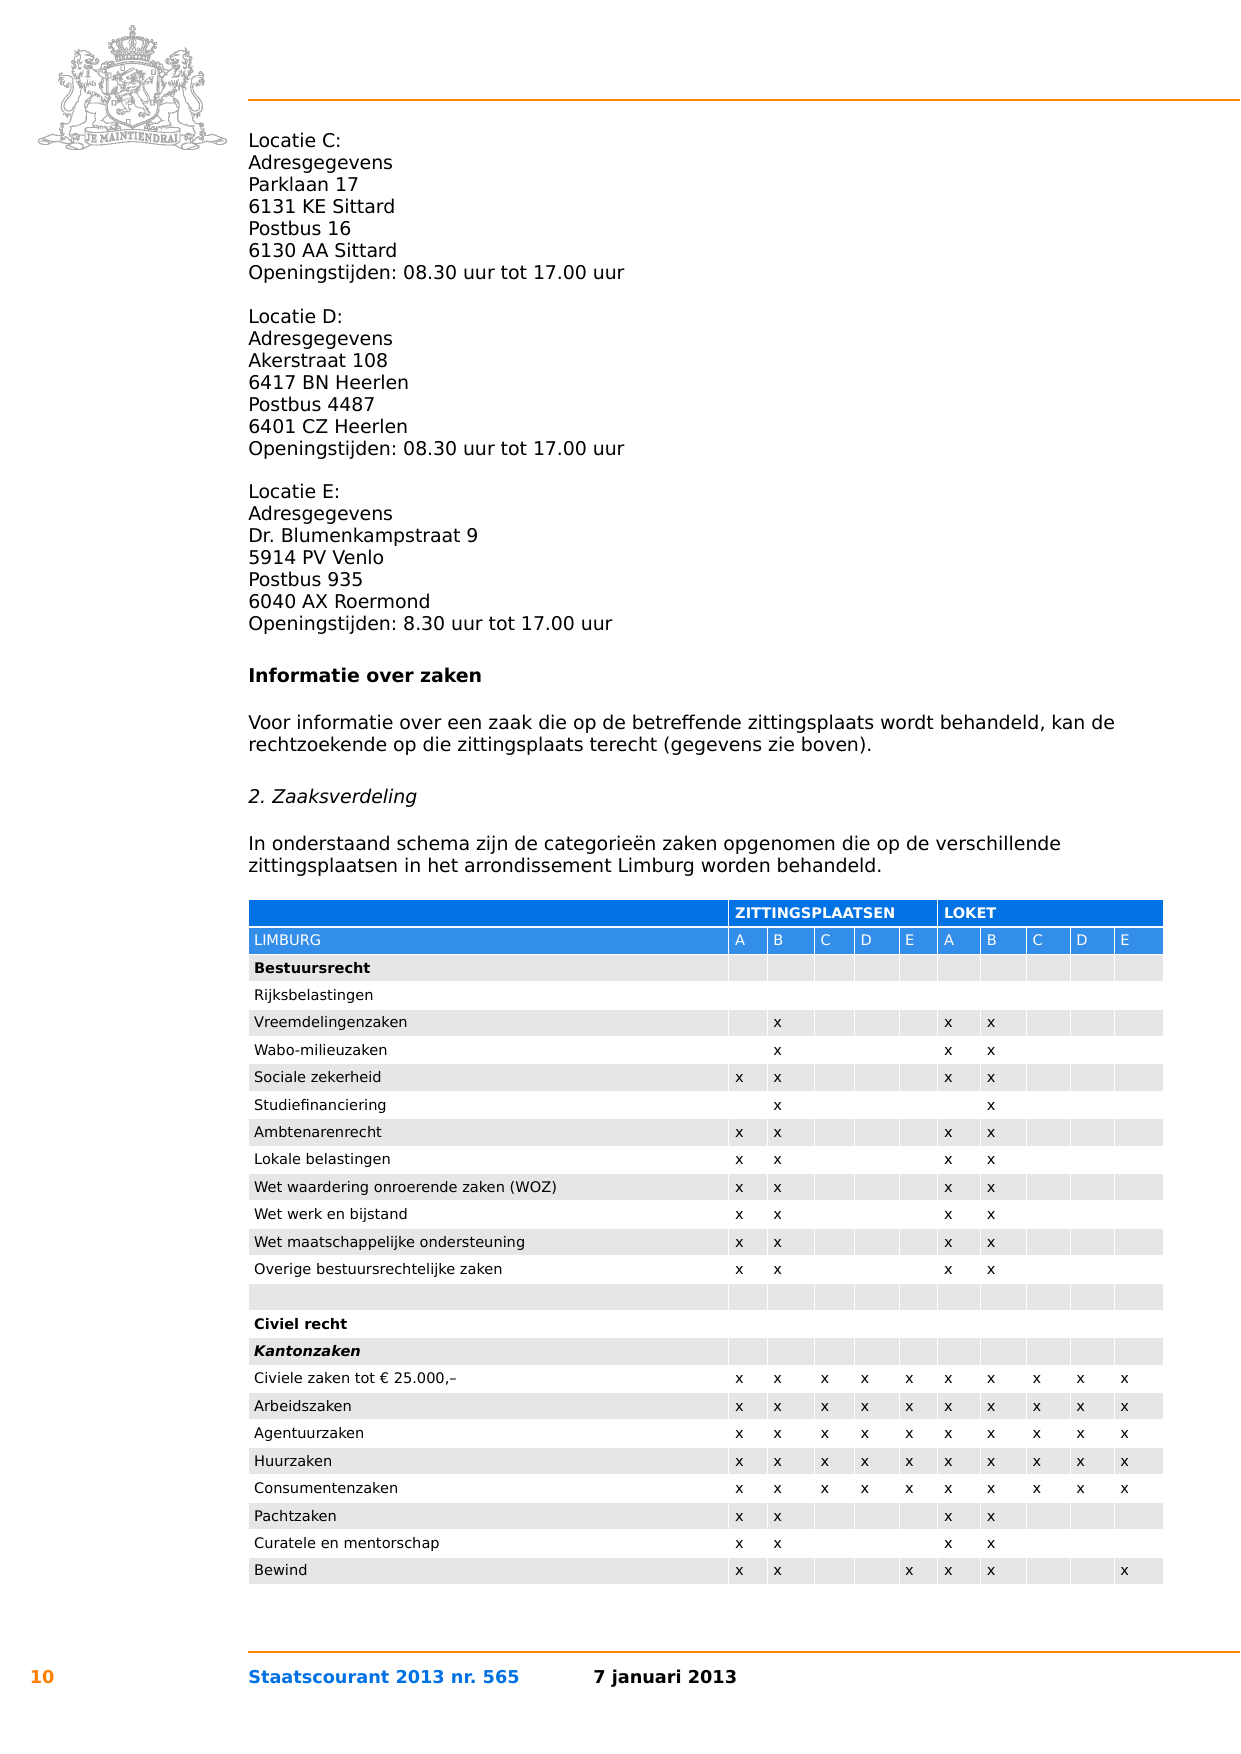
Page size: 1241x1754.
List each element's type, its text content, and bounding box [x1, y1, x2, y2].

text Locatie C: [248, 130, 1163, 152]
table_cell [1027, 1311, 1070, 1337]
table_cell x [768, 1393, 814, 1419]
table_cell [729, 955, 767, 981]
table_cell [768, 1284, 814, 1310]
table_cell x [1115, 1558, 1163, 1584]
table_cell Sociale zekerheid [249, 1064, 728, 1091]
table_cell Studiefinanciering [249, 1092, 728, 1118]
table_cell x [981, 1092, 1026, 1118]
table_cell x [768, 1530, 814, 1556]
table_cell [900, 1503, 937, 1529]
table_cell [855, 1037, 899, 1063]
table_cell x [855, 1475, 899, 1502]
table_cell [1071, 1530, 1114, 1556]
text Adresgegevens [248, 328, 1163, 349]
table_cell [981, 1338, 1026, 1365]
text Openingstijden: 08.30 uur tot 17.00 uur [248, 437, 1163, 459]
table_cell [768, 982, 814, 1008]
table_cell x [981, 1475, 1026, 1502]
table_cell Wet werk en bijstand [249, 1201, 728, 1228]
table_cell [938, 1338, 980, 1365]
table_cell x [1071, 1448, 1114, 1474]
table_cell [768, 1338, 814, 1365]
table_cell x [729, 1558, 767, 1584]
table_cell x [938, 1256, 980, 1282]
table_cell Bewind [249, 1558, 728, 1584]
table_cell [900, 1064, 937, 1091]
table_cell [1115, 1119, 1163, 1146]
table_cell [815, 982, 854, 1008]
table_cell [729, 1010, 767, 1036]
table_cell [768, 955, 814, 981]
table_cell [855, 1064, 899, 1091]
table_cell [1027, 1229, 1070, 1255]
table_cell [900, 1284, 937, 1310]
table_cell x [981, 1037, 1026, 1063]
table_header [249, 900, 728, 926]
table_cell x [815, 1366, 854, 1392]
table_cell x [938, 1147, 980, 1173]
table_cell x [900, 1558, 937, 1584]
table_cell [815, 1064, 854, 1091]
table_cell [1071, 1092, 1114, 1118]
table_cell x [729, 1448, 767, 1474]
table_cell Ambtenarenrecht [249, 1119, 728, 1146]
table_cell x [981, 1503, 1026, 1529]
table_cell [1115, 1037, 1163, 1063]
table_cell x [729, 1256, 767, 1282]
table_cell Wet maatschappelijke ondersteuning [249, 1229, 728, 1255]
table_cell [1115, 1284, 1163, 1310]
table_cell x [729, 1421, 767, 1447]
table_cell [855, 1284, 899, 1310]
text Adresgegevens [248, 503, 1163, 525]
table_cell [855, 1530, 899, 1556]
table_cell x [938, 1475, 980, 1502]
table_cell x [981, 1448, 1026, 1474]
table_cell [1071, 1147, 1114, 1173]
table_cell [1115, 1092, 1163, 1118]
table_cell [855, 1338, 899, 1365]
table_header LOKET [938, 900, 1163, 926]
table_cell C [815, 928, 854, 954]
table_cell Pachtzaken [249, 1503, 728, 1529]
table_cell x [729, 1147, 767, 1173]
table_cell [1115, 955, 1163, 981]
table_cell [815, 1256, 854, 1282]
table_cell [855, 982, 899, 1008]
table_cell x [768, 1201, 814, 1228]
table_cell [1115, 1064, 1163, 1091]
table_cell [1115, 1147, 1163, 1173]
table_cell [1115, 982, 1163, 1008]
table_cell [855, 1010, 899, 1036]
text Postbus 4487 [248, 393, 1163, 416]
table_cell [1027, 1503, 1070, 1529]
table_cell x [768, 1010, 814, 1036]
table_cell x [729, 1503, 767, 1529]
table_cell x [981, 1393, 1026, 1419]
table_cell Bestuursrecht [249, 955, 728, 981]
table_cell [900, 1338, 937, 1365]
table_cell [1115, 1256, 1163, 1282]
table_cell [729, 1092, 767, 1118]
table_cell [900, 1530, 937, 1556]
text In onderstaand schema zijn de categorieën zaken opgenomen die op de verschillende zittingsplaatsen in het arrondissement Limburg worden behandeld. [248, 833, 1163, 877]
table_cell [855, 1229, 899, 1255]
table_cell [1071, 1010, 1114, 1036]
table_cell Agentuurzaken [249, 1421, 728, 1447]
table_cell x [729, 1119, 767, 1146]
table_cell [855, 1174, 899, 1200]
table_cell x [1115, 1366, 1163, 1392]
table_cell x [729, 1366, 767, 1392]
text Openingstijden: 08.30 uur tot 17.00 uur [248, 262, 1163, 284]
table_cell A [729, 928, 767, 954]
table_cell x [900, 1421, 937, 1447]
table_cell [815, 1229, 854, 1255]
table_cell [855, 1558, 899, 1584]
table_cell x [981, 1256, 1026, 1282]
table_cell x [981, 1064, 1026, 1091]
table_cell [855, 1503, 899, 1529]
table_cell x [855, 1366, 899, 1392]
table_cell [768, 1311, 814, 1337]
table_cell D [855, 928, 899, 954]
table_cell [729, 1037, 767, 1063]
table_cell x [900, 1393, 937, 1419]
table_cell x [855, 1448, 899, 1474]
table_cell [815, 1311, 854, 1337]
table_cell [938, 982, 980, 1008]
table_cell x [938, 1530, 980, 1556]
table_cell [981, 1311, 1026, 1337]
table_cell x [768, 1229, 814, 1255]
text 5914 PV Venlo [248, 547, 1163, 569]
table_cell x [981, 1530, 1026, 1556]
table_cell x [768, 1503, 814, 1529]
table_cell Civiel recht [249, 1311, 728, 1337]
table_cell [815, 1010, 854, 1036]
table_cell Wet waardering onroerende zaken (WOZ) [249, 1174, 728, 1200]
table_cell [1027, 1092, 1070, 1118]
subtitle Informatie over zaken [248, 665, 1163, 687]
text 6401 CZ Heerlen [248, 416, 1163, 437]
table_cell C [1027, 928, 1070, 954]
table_cell [900, 955, 937, 981]
table_cell [1071, 1201, 1114, 1228]
table_cell x [768, 1119, 814, 1146]
text Akerstraat 108 [248, 349, 1163, 372]
table_cell [855, 1256, 899, 1282]
table_cell [900, 1256, 937, 1282]
table_cell B [981, 928, 1026, 954]
table_cell [249, 1284, 728, 1310]
table_cell x [1071, 1393, 1114, 1419]
table_cell D [1071, 928, 1114, 954]
table_cell x [1027, 1421, 1070, 1447]
table_cell x [815, 1393, 854, 1419]
table_cell [815, 1284, 854, 1310]
table_cell [938, 1311, 980, 1337]
table_cell x [938, 1229, 980, 1255]
table_cell Huurzaken [249, 1448, 728, 1474]
table_cell x [1027, 1393, 1070, 1419]
table_cell x [900, 1448, 937, 1474]
table_cell Lokale belastingen [249, 1147, 728, 1173]
text 6040 AX Roermond [248, 591, 1163, 613]
table_cell Civiele zaken tot € 25.000,– [249, 1366, 728, 1392]
table_cell [981, 982, 1026, 1008]
text Locatie D: [248, 306, 1163, 328]
table_cell [1071, 1064, 1114, 1091]
table_cell x [981, 1174, 1026, 1200]
table_cell [815, 1147, 854, 1173]
table_cell x [1027, 1475, 1070, 1502]
table_cell x [938, 1366, 980, 1392]
table_cell x [981, 1147, 1026, 1173]
table_cell x [981, 1229, 1026, 1255]
table_cell Curatele en mentorschap [249, 1530, 728, 1556]
table_cell [815, 1037, 854, 1063]
table_cell [900, 982, 937, 1008]
table_cell [815, 1338, 854, 1365]
text Adresgegevens [248, 152, 1163, 174]
table_cell x [729, 1201, 767, 1228]
table_cell [855, 1119, 899, 1146]
table_cell x [768, 1174, 814, 1200]
table_cell x [981, 1119, 1026, 1146]
table_cell x [938, 1037, 980, 1063]
table_cell x [981, 1421, 1026, 1447]
table_cell x [768, 1092, 814, 1118]
table_cell x [938, 1503, 980, 1529]
table_cell x [981, 1366, 1026, 1392]
table_cell x [938, 1174, 980, 1200]
table_cell [729, 1338, 767, 1365]
table_cell [729, 982, 767, 1008]
table_cell x [855, 1421, 899, 1447]
table_cell [1115, 1174, 1163, 1200]
table_cell x [768, 1421, 814, 1447]
subtitle 2. Zaaksverdeling [248, 786, 1163, 808]
table_cell x [938, 1064, 980, 1091]
table_cell [1071, 1284, 1114, 1310]
table_cell [1071, 1229, 1114, 1255]
table_cell E [1115, 928, 1163, 954]
table_cell [1071, 1338, 1114, 1365]
table_cell x [938, 1201, 980, 1228]
table_cell [900, 1229, 937, 1255]
table_cell x [729, 1475, 767, 1502]
table_cell Overige bestuursrechtelijke zaken [249, 1256, 728, 1282]
table_cell [981, 1284, 1026, 1310]
table_cell [1027, 955, 1070, 981]
table_cell x [768, 1037, 814, 1063]
table_cell x [938, 1558, 980, 1584]
table_cell [1027, 1010, 1070, 1036]
table_cell [1071, 1311, 1114, 1337]
table_cell x [981, 1010, 1026, 1036]
table_cell E [900, 928, 937, 954]
table_cell x [855, 1393, 899, 1419]
table_cell Rijksbelastingen [249, 982, 728, 1008]
text Voor informatie over een zaak die op de betreffende zittingsplaats wordt behandeld, kan de rechtzoekende op die zittingsplaats terecht (gegevens zie boven). [248, 712, 1163, 756]
table_cell x [815, 1475, 854, 1502]
text 6131 KE Sittard [248, 196, 1163, 218]
text Postbus 16 [248, 218, 1163, 240]
table_cell LIMBURG [249, 928, 728, 954]
table_cell B [768, 928, 814, 954]
table_cell [1027, 1119, 1070, 1146]
table_cell x [900, 1475, 937, 1502]
table_cell [900, 1147, 937, 1173]
table_cell [900, 1092, 937, 1118]
table_cell x [1115, 1448, 1163, 1474]
table_cell x [729, 1064, 767, 1091]
table_cell [1027, 1338, 1070, 1365]
table_cell x [729, 1174, 767, 1200]
table_cell [815, 1503, 854, 1529]
table_cell [1071, 1174, 1114, 1200]
text 6130 AA Sittard [248, 240, 1163, 262]
table_cell x [729, 1530, 767, 1556]
table_cell x [938, 1421, 980, 1447]
text Postbus 935 [248, 569, 1163, 591]
table_cell Vreemdelingenzaken [249, 1010, 728, 1036]
table_cell [1027, 1201, 1070, 1228]
table_cell [900, 1174, 937, 1200]
table_cell x [900, 1366, 937, 1392]
table_cell Consumentenzaken [249, 1475, 728, 1502]
table_cell Kantonzaken [249, 1338, 728, 1365]
table_cell [815, 955, 854, 981]
text Dr. Blumenkampstraat 9 [248, 525, 1163, 547]
table_cell x [768, 1256, 814, 1282]
table_cell x [768, 1366, 814, 1392]
table_cell x [768, 1064, 814, 1091]
table_cell [1115, 1010, 1163, 1036]
table_cell x [768, 1448, 814, 1474]
table_cell x [938, 1448, 980, 1474]
table_cell [1027, 982, 1070, 1008]
table_cell [815, 1092, 854, 1118]
table_cell [1115, 1338, 1163, 1365]
table_cell x [1115, 1421, 1163, 1447]
table_cell [938, 1092, 980, 1118]
table_cell [1115, 1229, 1163, 1255]
table_cell [855, 955, 899, 981]
table_cell [1115, 1311, 1163, 1337]
table_cell [900, 1037, 937, 1063]
table_cell x [815, 1448, 854, 1474]
table_cell x [1115, 1393, 1163, 1419]
table_cell [938, 955, 980, 981]
table_cell x [1115, 1475, 1163, 1502]
table_cell x [768, 1475, 814, 1502]
table_cell Arbeidszaken [249, 1393, 728, 1419]
table_cell x [938, 1010, 980, 1036]
table_cell [1027, 1284, 1070, 1310]
text Openingstijden: 8.30 uur tot 17.00 uur [248, 613, 1163, 635]
table_cell [1027, 1064, 1070, 1091]
table_cell [1027, 1037, 1070, 1063]
table_cell x [768, 1558, 814, 1584]
table_header ZITTINGSPLAATSEN [729, 900, 937, 926]
table_cell [1071, 955, 1114, 981]
table_cell x [938, 1393, 980, 1419]
table_cell x [1027, 1448, 1070, 1474]
table_cell [815, 1530, 854, 1556]
table_cell x [981, 1201, 1026, 1228]
table_cell [900, 1010, 937, 1036]
table_cell [855, 1147, 899, 1173]
text Parklaan 17 [248, 174, 1163, 196]
table_cell [1027, 1558, 1070, 1584]
table_cell [938, 1284, 980, 1310]
table_cell [855, 1201, 899, 1228]
table_cell [729, 1284, 767, 1310]
table_cell x [1071, 1475, 1114, 1502]
table_cell [1027, 1530, 1070, 1556]
table_cell [815, 1558, 854, 1584]
text 6417 BN Heerlen [248, 372, 1163, 393]
table_cell x [729, 1393, 767, 1419]
picture [38, 25, 227, 150]
table_cell [981, 955, 1026, 981]
table_cell [1115, 1503, 1163, 1529]
table_cell x [938, 1119, 980, 1146]
table_cell [900, 1201, 937, 1228]
table_cell Wabo-milieuzaken [249, 1037, 728, 1063]
table_cell [815, 1119, 854, 1146]
table_cell [1027, 1256, 1070, 1282]
table_cell [1115, 1201, 1163, 1228]
table_cell [1027, 1147, 1070, 1173]
table_cell x [1071, 1366, 1114, 1392]
table_cell x [1027, 1366, 1070, 1392]
table_cell x [1071, 1421, 1114, 1447]
text Locatie E: [248, 481, 1163, 503]
table_cell [1115, 1530, 1163, 1556]
table_cell x [768, 1147, 814, 1173]
table_cell x [981, 1558, 1026, 1584]
table_cell [1071, 1256, 1114, 1282]
table_cell [1071, 1558, 1114, 1584]
table_cell [1071, 1503, 1114, 1529]
table_cell [1027, 1174, 1070, 1200]
table_cell A [938, 928, 980, 954]
table_cell [855, 1092, 899, 1118]
table_cell [729, 1311, 767, 1337]
table_cell [855, 1311, 899, 1337]
table_cell [900, 1311, 937, 1337]
table_cell [900, 1119, 937, 1146]
table_cell [815, 1174, 854, 1200]
table_cell [1071, 1119, 1114, 1146]
table_cell [1071, 1037, 1114, 1063]
table_cell [1071, 982, 1114, 1008]
table_cell x [815, 1421, 854, 1447]
table_cell x [729, 1229, 767, 1255]
table_cell [815, 1201, 854, 1228]
